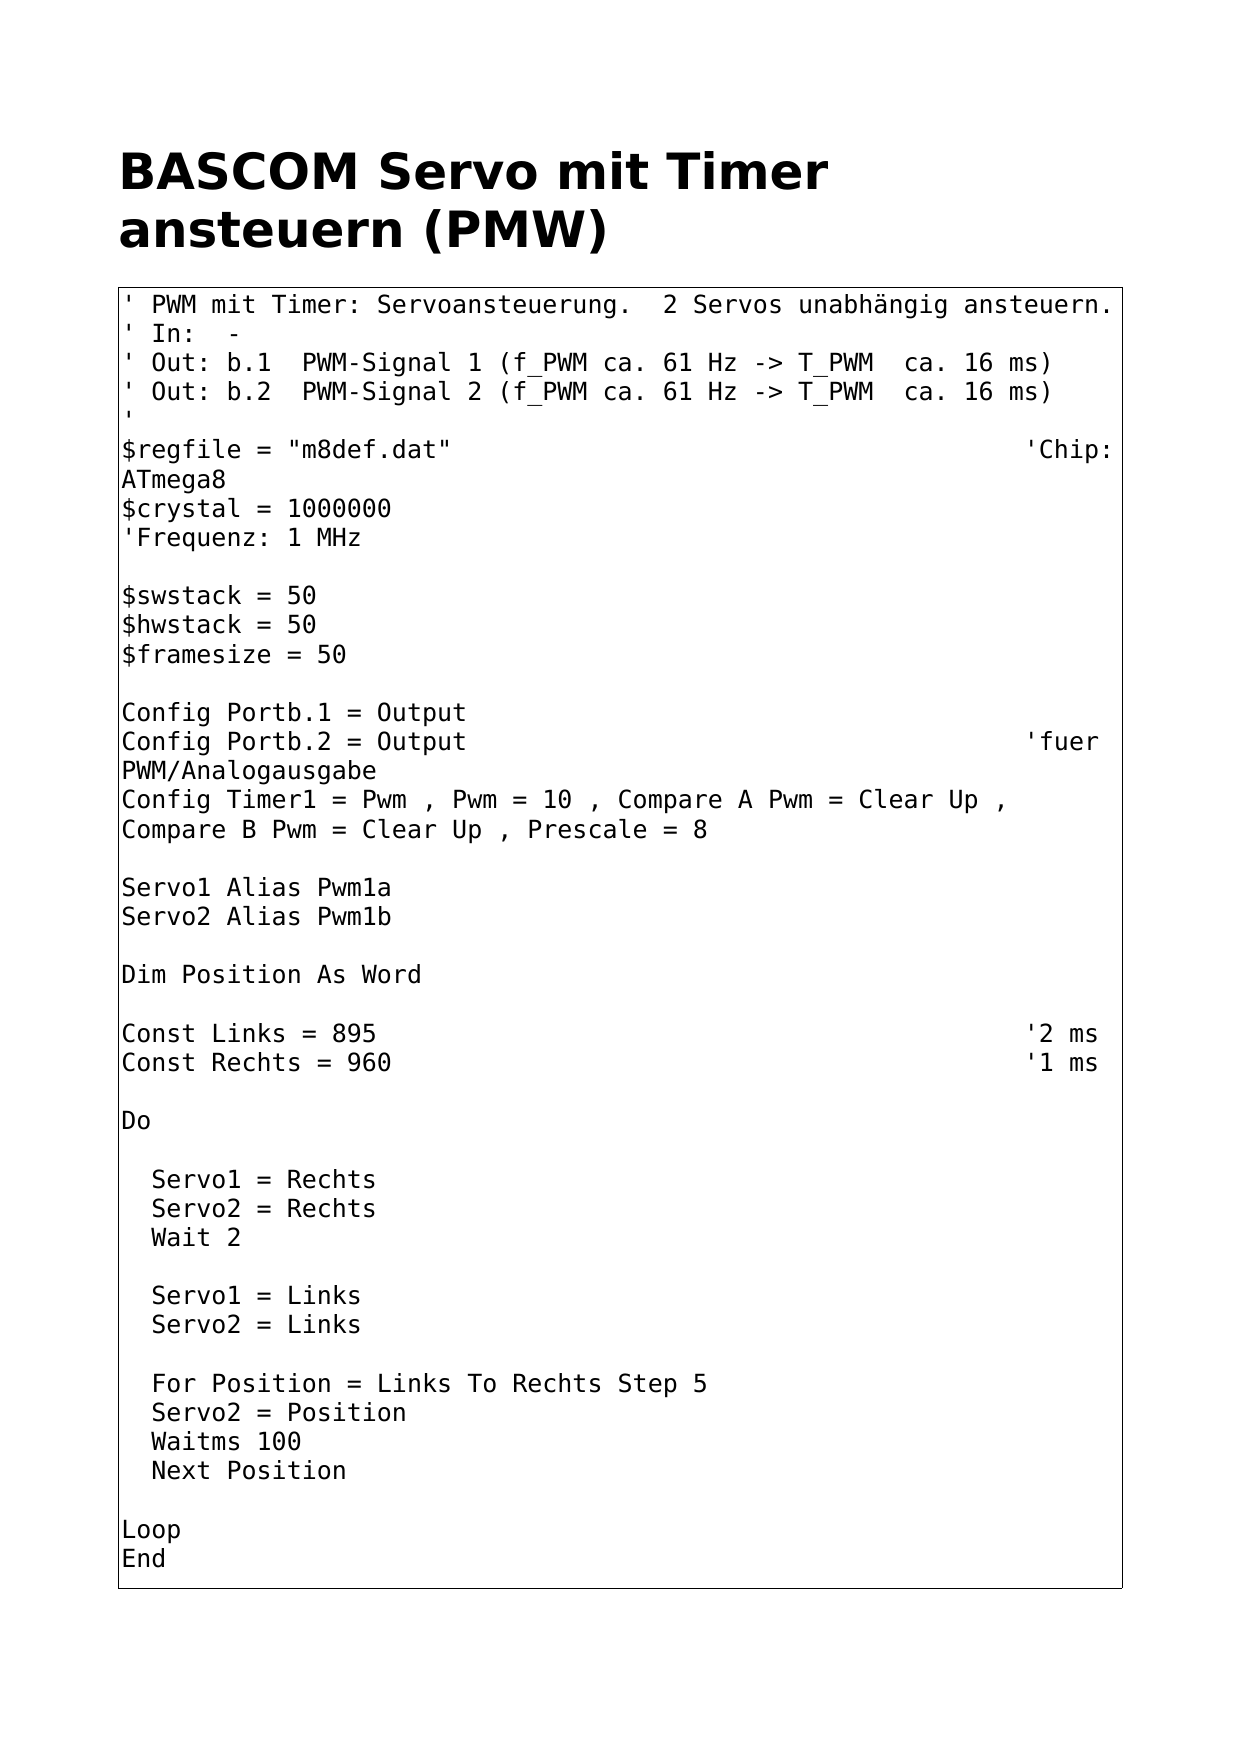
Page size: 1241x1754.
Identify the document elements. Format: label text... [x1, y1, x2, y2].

table_header ' PWM mit Timer: Servoansteuerung. 2 Servos unabhängig ansteuern. ' In: - ' Out: b.1 PWM-Signal 1 (f_PWM ca. 61 Hz -> T_PWM ca. 16 ms) ' Out: b.2 PWM-Signal 2 (f_PWM ca. 61 Hz -> T_PWM ca. 16 ms) ' $regfile = "m8def.dat" 'Chip: ATmega8 $crystal = 1000000 'Frequenz: 1 MHz $swstack = 50 $hwstack = 50 $framesize = 50 Config Portb.1 = Output Config Portb.2 = Output 'fuer PWM/Analogausgabe Config Timer1 = Pwm , Pwm = 10 , Compare A Pwm = Clear Up , Compare B Pwm = Clear Up , Prescale = 8 Servo1 Alias Pwm1a Servo2 Alias Pwm1b Dim Position As Word Const Links = 895 '2 ms Const Rechts = 960 '1 ms Do Servo1 = Rechts Servo2 = Rechts Wait 2 Servo1 = Links Servo2 = Links For Position = Links To Rechts Step 5 Servo2 = Position Waitms 100 Next Position Loop End [119, 288, 1122, 1588]
subtitle BASCOM Servo mit Timer ansteuern (PMW) [118, 143, 1122, 259]
